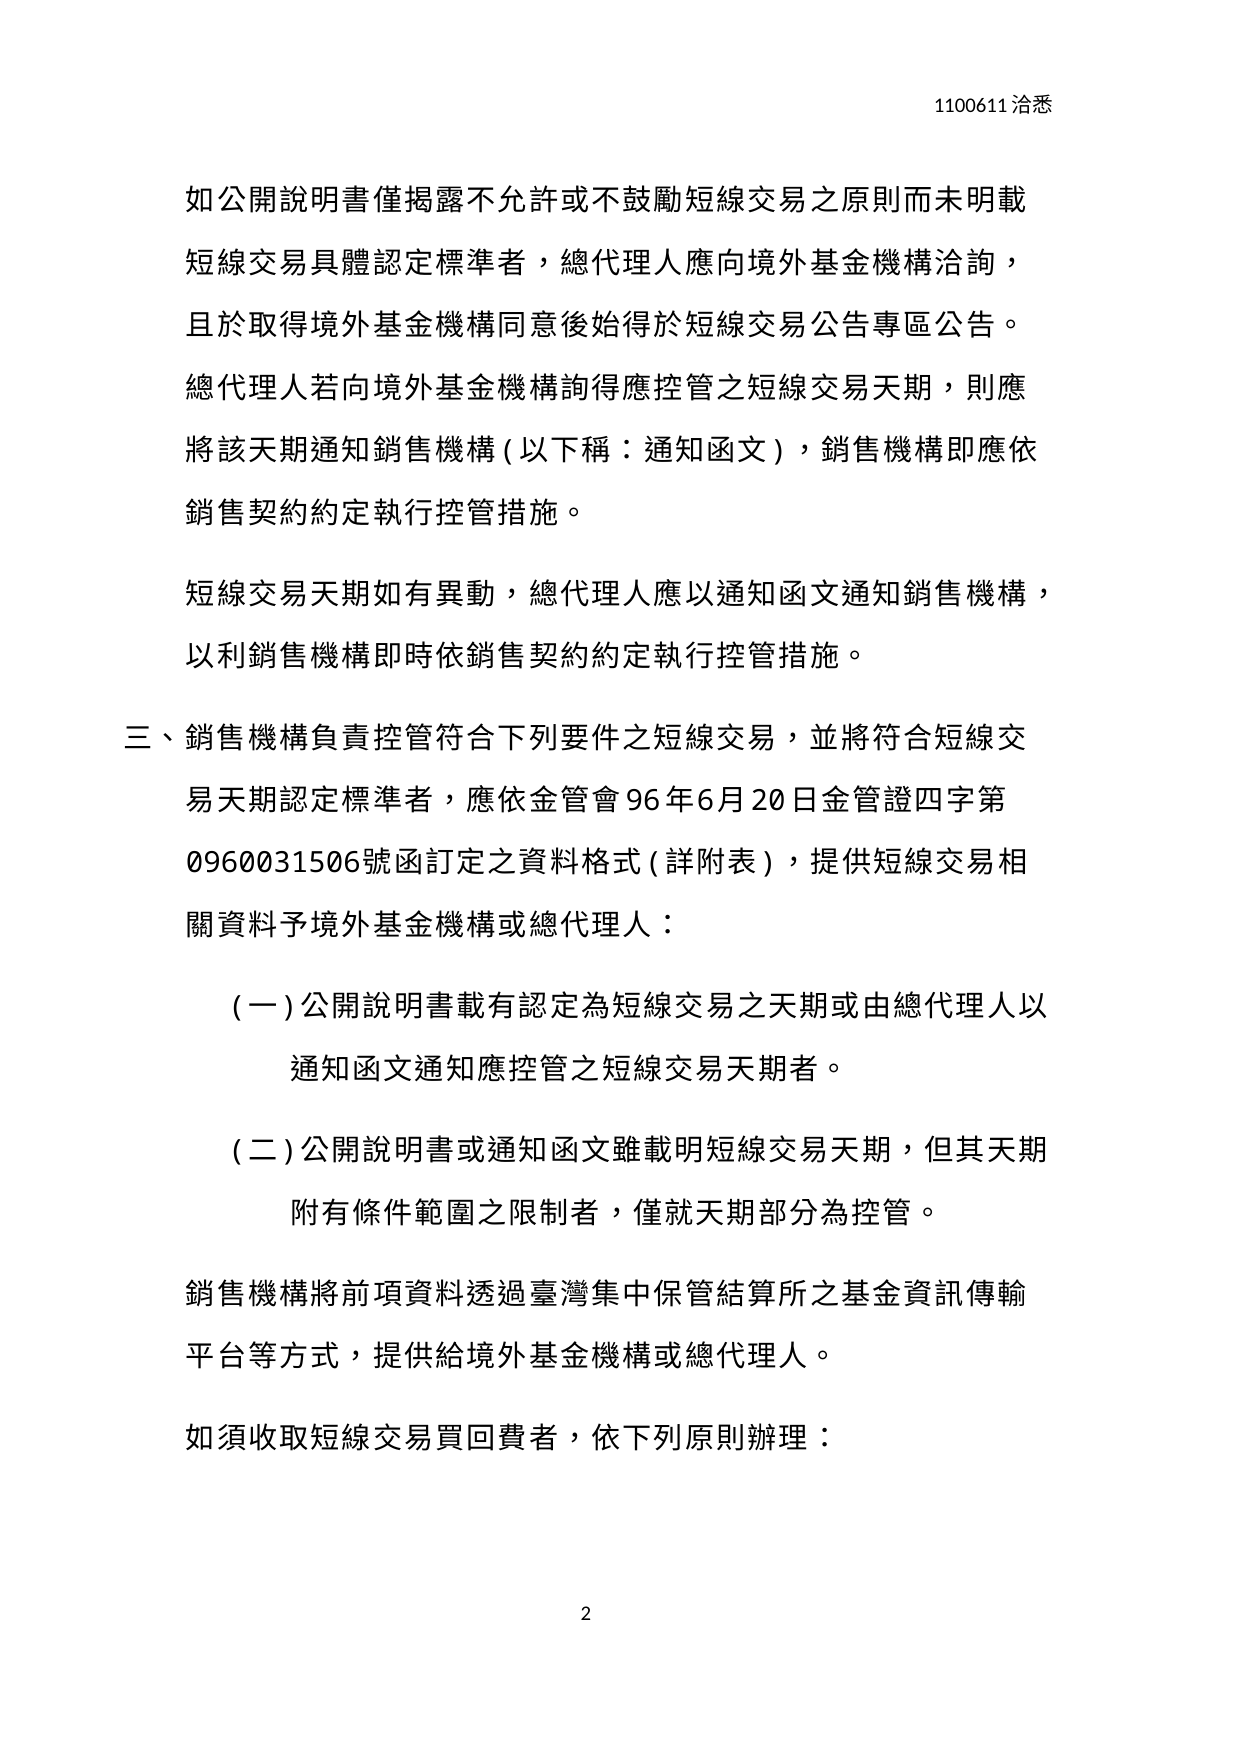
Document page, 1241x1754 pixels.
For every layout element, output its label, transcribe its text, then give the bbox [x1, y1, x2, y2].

text 如公開說明書僅揭露不允許或不鼓勵短線交易之原則而未明載短線交易具體認定標準者，總代理人應向境外基金機構洽詢，且於取得境外基金機構同意後始得於短線交易公告專區公告。總代理人若向境外基金機構詢得應控管之短線交易天期，則應將該天期通知銷售機構(以下稱：通知函文)，銷售機構即應依銷售契約約定執行控管措施。 [181, 156, 1049, 531]
text (二)公開說明書或通知函文雖載明短線交易天期，但其天期附有條件範圍之限制者，僅就天期部分為控管。 [225, 1106, 1049, 1231]
text 銷售機構將前項資料透過臺灣集中保管結算所之基金資訊傳輸平台等方式，提供給境外基金機構或總代理人。 [181, 1250, 1049, 1375]
text 三、銷售機構負責控管符合下列要件之短線交易，並將符合短線交易天期認定標準者，應依金管會96年6月20日金管證四字第0960031506號函訂定之資料格式(詳附表)，提供短線交易相關資料予境外基金機構或總代理人： [122, 694, 1049, 944]
text 短線交易天期如有異動，總代理人應以通知函文通知銷售機構，以利銷售機構即時依銷售契約約定執行控管措施。 [181, 550, 1049, 675]
text (一)公開說明書載有認定為短線交易之天期或由總代理人以通知函文通知應控管之短線交易天期者。 [225, 962, 1049, 1087]
text 如須收取短線交易買回費者，依下列原則辦理： [181, 1394, 1049, 1456]
